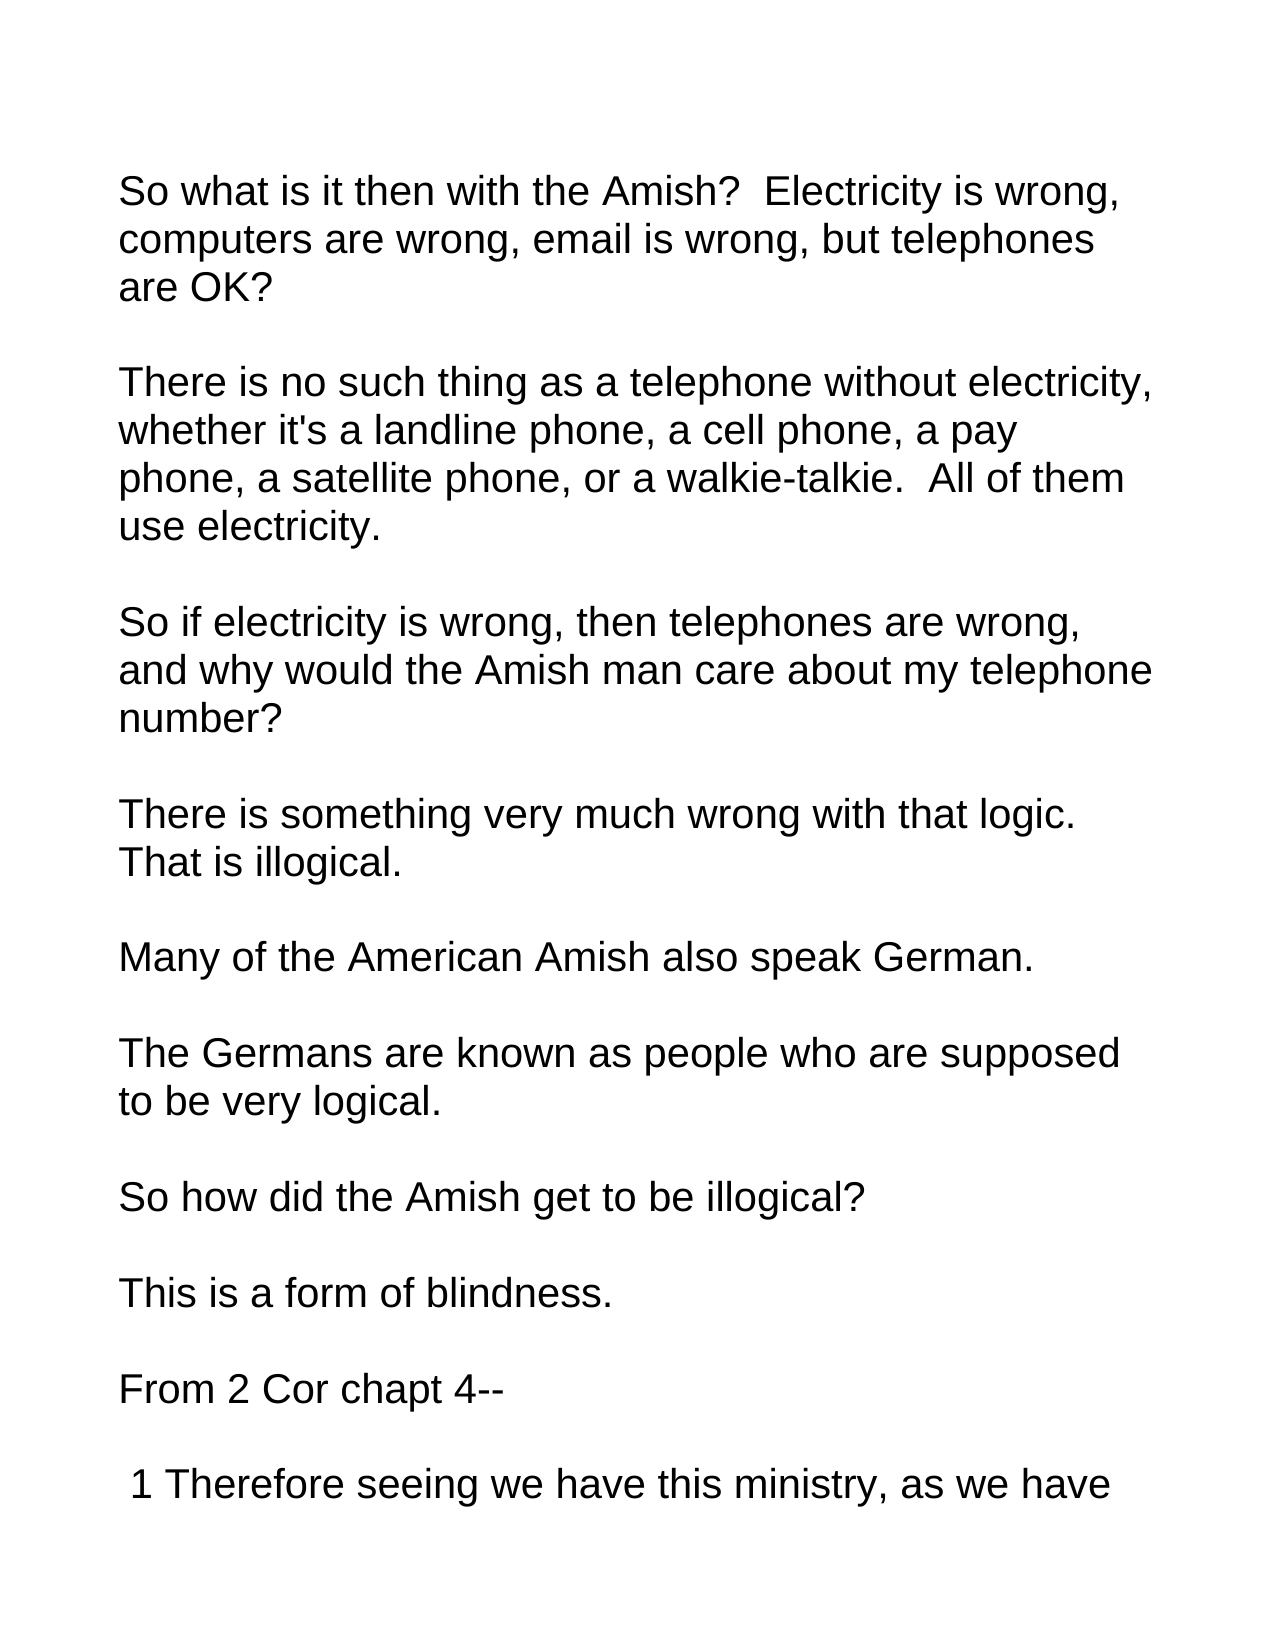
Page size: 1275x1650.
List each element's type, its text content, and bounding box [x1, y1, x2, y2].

text So how did the Amish get to be illogical? [118, 1172, 1157, 1220]
text There is no such thing as a telephone without electricity, whether it's a landline phone, a cell phone, a pay phone, a satellite phone, or a walkie-talkie. All of them use electricity. [118, 358, 1157, 549]
text This is a form of blindness. [118, 1268, 1157, 1316]
text 1 Therefore seeing we have this ministry, as we have [118, 1460, 1157, 1508]
text So what is it then with the Amish? Electricity is wrong, computers are wrong, email is wrong, but telephones are OK? [118, 166, 1157, 310]
text The Germans are known as people who are supposed to be very logical. [118, 1028, 1157, 1124]
text There is something very much wrong with that logic. That is illogical. [118, 789, 1157, 885]
text From 2 Cor chapt 4-- [118, 1364, 1157, 1412]
text So if electricity is wrong, then telephones are wrong, and why would the Amish man care about my telephone number? [118, 597, 1157, 741]
text Many of the American Amish also speak German. [118, 933, 1157, 981]
